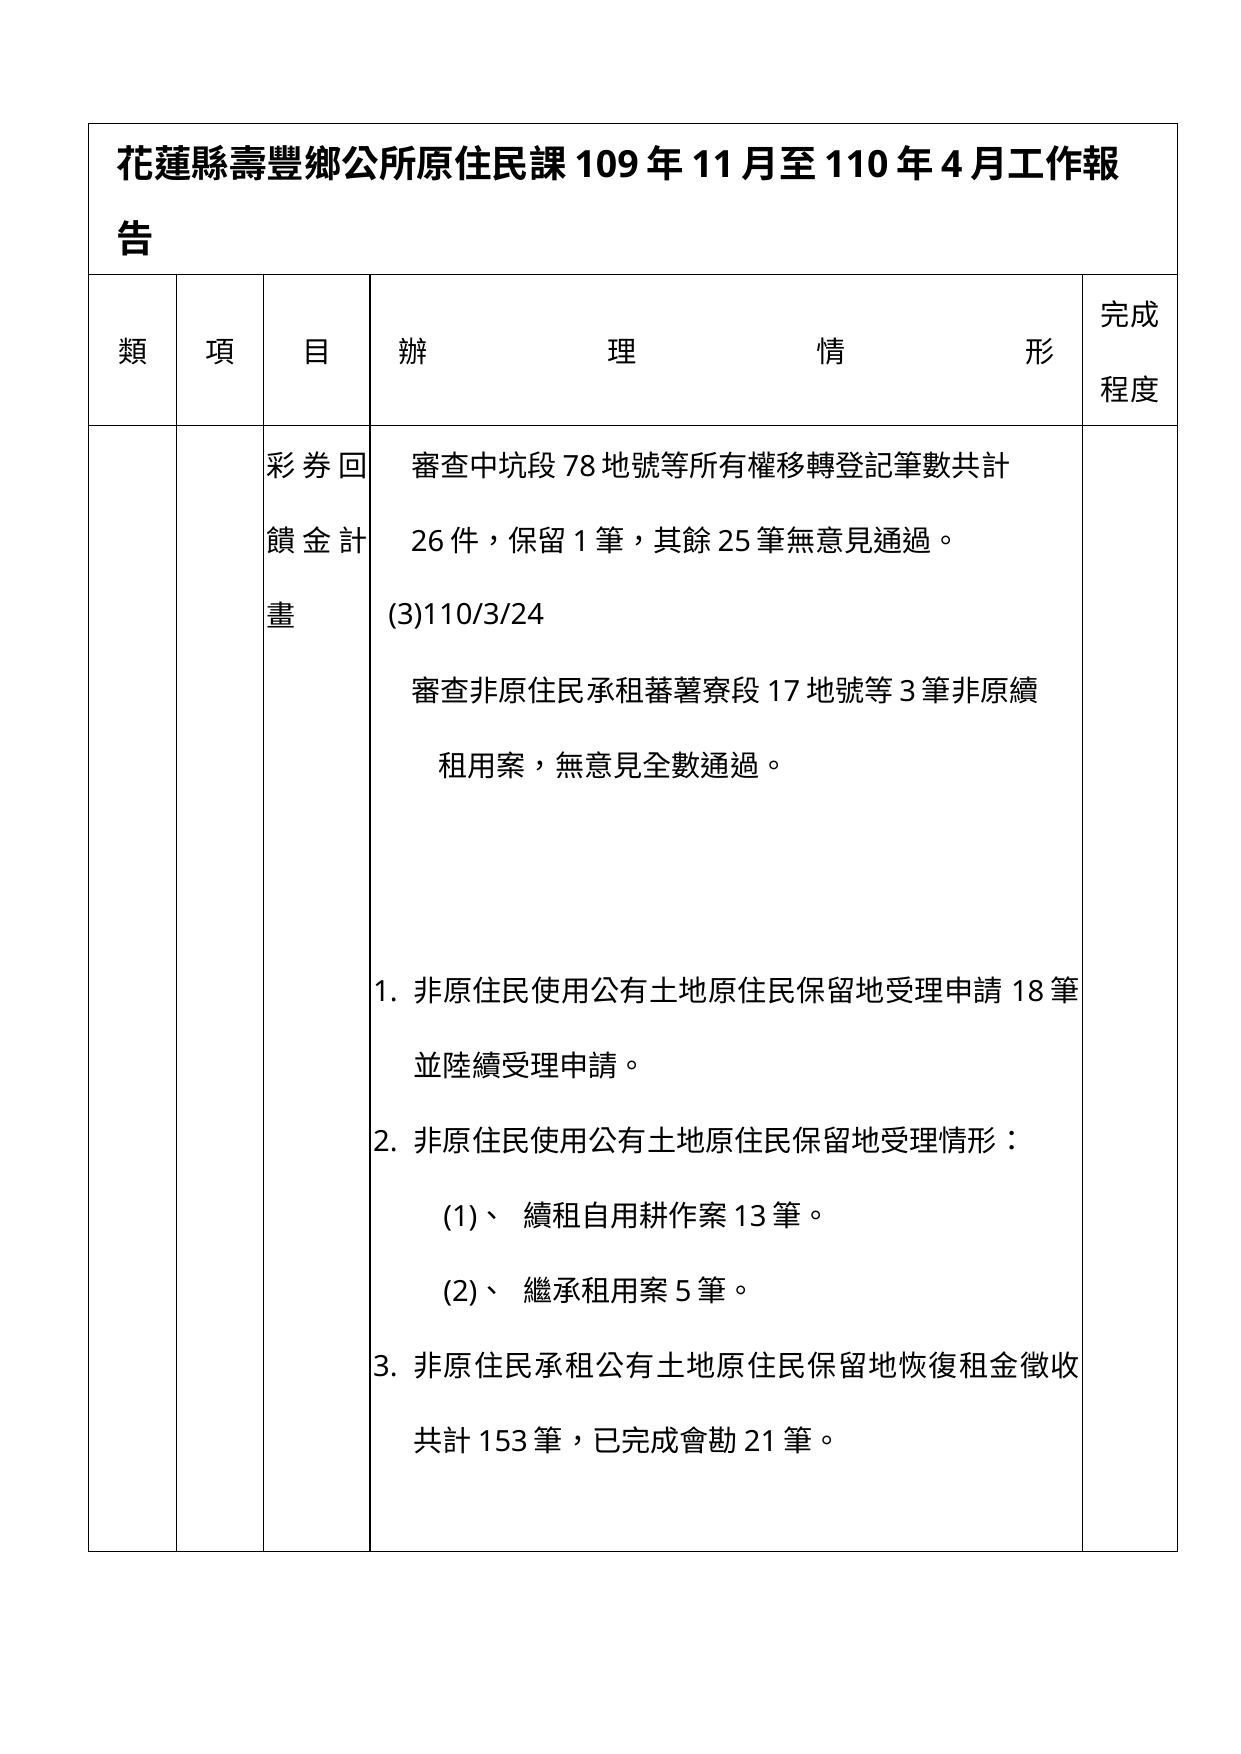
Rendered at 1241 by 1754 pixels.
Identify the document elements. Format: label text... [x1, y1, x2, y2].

table_cell [1083, 426, 1177, 1551]
table_cell 項 [177, 275, 263, 425]
table_cell 類 [89, 275, 176, 425]
table_cell 建購及修繕住宅補助 基本設施維持費 家政 技藝 全民造林及撫育管理計畫 獎勵輔導造林計畫 原住民保留地禁伐補償計畫 原住民社會褔利 原住民社團織組 原住民輔導就業 部落圖書資訊站 110偏遠與原住民族地區家用桶裝瓦 110年度前瞻基礎建設計畫-水環境建設-無自來水地區供水改善計畫第三期-簡易自來水工程 花蓮縣第二期(105-108年)綜合發展實施方案-花蓮縣部落聚會所興建計畫-月眉部落聚會所、共和部落聚會所、豐山部落聚會所 等3案規劃設計 花蓮縣第二期(105-108年)綜合發展實施方案-花蓮縣部落聚會所興建計畫-月眉部落聚會所、共和部落聚會所、豐山部落聚會所 等3案規劃設計 花蓮縣第二期(105-108年)綜合發展實施方案-花蓮縣部落聚會所第一期興建計畫-光榮部落聚會所興辦事業計畫 花蓮縣第二期(105-108年)綜合發展實施方案-花蓮縣部落聚會所第一期興建計畫-鹽寮部落聚會所興辦事業計畫 花蓮縣第二期(105-108年)綜合發展實施方案-花蓮縣部落聚會所第一期興建計畫-鹽寮部落聚會所興辦事業計畫 花蓮縣第二期(105-108年)綜合發展實施方案-花蓮縣部落聚會所第一期興建計畫-池南部落聚會所都市計畫變更 花蓮縣第二期(105-108年)綜合發展實施方案-花蓮縣部落聚會所第一期興建計畫-志學部落聚會所都市計畫變更 花蓮縣第三期 (109-112年)綜合發展實施方案-花蓮縣部落聚會所第二期興建計畫-壽豐部落聚會所 花蓮縣第三期 (109-112年)綜合發展實施方案-花蓮縣部落聚會所第二期興建計畫-豐裡部落聚會所 花蓮縣第三期 (109-112年)綜合發展實施方案-花蓮縣部落聚會所第二期興建計畫-平和部落聚會所 110原住民族語言推廣人員設置補助計畫 110原住民族語言推廣人員設置補助計畫 補辦增劃編原住民使用公有土地原住民保留地 漏報增編原住民保留地 權利回復計畫原住民保留地 權利回復計畫原住民保留地 原住民保留地租金動支計畫 110年度公益彩券回饋金計畫 [264, 426, 369, 1551]
table_header 花蓮縣壽豐鄉公所原住民課109年11月至110年4月工作報告 [89, 124, 1177, 274]
table_cell [89, 426, 176, 1551]
table_cell 完成 程度 [1083, 275, 1177, 425]
table_cell 目 [264, 275, 369, 425]
table_cell [177, 426, 263, 1551]
table_cell 辦理情形 [371, 275, 1082, 425]
table_cell 1.110年度經濟弱勢原住民建購及修繕住宅補助受理期間自110年5月1日至110年6月30日止受理申請。 依據110年度基本設施維持費實施計畫辦理各項計畫如下： 109年度辦理轄內原住民技藝研習活動： 1.本鄉原住民家政班共計14班，班員人數合計362人，研習課程預計於12月辦理完竣。並陸續開班授課。 109年度研習課程項目如下: 11/25豐山部落家政班製作-食材及擺設品學習製作 11/26月眉部落家政班製作-食材及擺設品學習製作 11/27鹽寮部落家政班製作-食材及擺設品學習製作 11/30水璉部落家政班製作-食材及擺設品學習製作 12/01共和部落家政班製作-食材及擺設品學習製作 12/02平和部落家政班製作-食材及擺設品學習製作 12/03光榮部落家政班製作-食材及擺設品學習製作 12/04豐坪部落家政班製作-食材及擺設品學習製作 12/07米棧部落家政班製作-食材及擺設品學習製作 12/08壽豐部落家政班製作-食材及擺設品學習製作 12/09池南部落家政班製作-食材及擺設品學習製作 12/10志學部落家政班製作-食材及擺設品學習製作 12/11溪口部落家政班製作-食材及擺設品學習製作 12/14豐裡部落家政班製作-食材及擺設品學習製作 2.於109年12月18日辦理109年度原住民手工技藝研 習成果動態展。 辦理地點:壽豐鄉文康中心。 參加人數:300人次。 活動內容：本鄉14個原住民家政班展現課程手工藝作 品走秀，各班自選表演內容表達各部落民俗特有風格。 110年度辦理轄內原住民技藝研習活動： 1.本鄉原住民家政班共計14班，班員人數合計362人， 研習課程預計於3月辦理完竣。 2.110年度研習課程項目如下: 02/22月眉部落家政班製作-食材及擺設品學習製作 02/23溪口部落家政班製作-食材及擺設品學習製作 02/24池南部落家政班製作-食材及擺設品學習製作 02/25米棧部落家政班製作-食材及擺設品學習製作 02/26豐山部落家政班製作-食材及擺設品學習製作 03/03壽豐部落家政班製作-食材及擺設品學習製作 03/04光榮部落家政班製作-食材及擺設品學習製作 03/05豐坪部落家政班製作-食材及擺設品學習製作 03/08水璉部落家政班製作-食材及擺設品學習製作 03/09鹽寮部落家政班製作-食材及擺設品學習製作 03/11共和部落家政班製作-食材及擺設品學習製作 03/12平和部落家政班製作-食材及擺設品學習製作 03/15豐裡部落家政班製作-食材及擺設品學習製作 03/16志學部落家政班製作-食材及擺設品學習製作 109-110年度全民造林及撫育管理計畫：並結報縣府； 1.109年度全民造林獎勵金已於12月底已核出款， 唯一筆造林地因造林人過世目前辦理繼承,獎勵金待 繼承作業完成發放。 2.本鄉全民造林計畫90年度之造林35筆(原住民10筆、 非原住民25筆，共計102.83公頃)，本（109）年12 月31日業已函文之屆滿契約20年造林戶，屆滿後無 補助滿後無補助獎勵金，契約期滿後依造林戶願意， 協助參與行政院農業委員會林下經濟政策，確保並分 享森林生態系之服務價值，積極推動適地發展。 3.原住民身分造林人年滿21年後至本所申辦原住民禁 伐補償計畫。 4.110年度檢測本鄉原住民保留地全民造林樣區，檢測 工作面積151.28公頃，合計62筆，於110年01月至 10月底前辦理檢測作業，並於11月繕造合格冊核發 合格造林戶獎勵金，如不合格者依據「獎勵輔導造林 辦法」規定將不予發給造林獎勵金，並請造林戶改善。 109-110年度獎勵造林計畫： 1.109年度獎勵造林獎勵金於12月底已核出款，並結報 縣府。 2.110年度獎勵輔導造林計畫檢測:總計15筆（總面積 24.61公頃），檢測時間1月至10月底前辦理檢測作 業，並於11月繕造合格清冊核發合格造林戶獎勵金 ，如不合格者依據「獎勵輔導造林辦法」規定將不予 發給造林獎勵金，並請造林戶改善。 109-110年度原住民保留地禁伐補償計畫： 1.109年度禁伐補償計畫補償金業已12月底已核出款 (合計189筆159.827943公頃)，補償金4,749,117 元，並結報縣府,唯一筆因罰單欠繳,獎勵金遭法院強 制執行扣款。 2.110年度原住民保留地禁伐補償計畫受理案件時間為 110年1月1 日至110年4月30日止。 3.截至4/6日止本所受理案件共計為123件(林業用地 118筆；暫未編定4筆;保護區1筆)合計受理面積共 116.655504公頃。 4.預定於5月中旬由縣府排序期程表後辦理禁伐補償會 勘。 1.109年11月～110年4月辦理原住民急難救助（醫 療救助：12件，死亡救助：5件）合計：17件，核 撥金額10萬8,000元整。 2.原住民急難救助個案轉介計：社會安全網-急難紓困 2件，原住民家庭服務中心3件。 3.辦理原住民族社會教育學習型系列活動-消費者保護 計：2場次。 辦理時間：109年11月3日 地點：月眉文健站及共和文健站 參與人數：月眉42人次/共和24人次 4.110年度推展原住民族長期照顧-文化健站實實施計 畫督導及查核計：7處 辦理時間：每月不定期督導訪視 地點：本鄉文化健康站及賽普計畫-照顧站 (1)溪口文化健康站計：41人次(男14人/女27人) (2)壽豐文化健康站計：33人次(男4人/女29人) (3)光榮文化健康站計：40人次(男20人/女20人) (4)月眉文化健康站計：40人次(男15人/女25人) (5)共和文化健康站計：22人次(男9人/女13人) (6)月眉照護站計：25人次(男8人/女17人) (7)池南照護站計：18人次 (男2人/女16人) 5.110年度原住民文化健康站-醫療交通車宣導計： 2場次 (1)時間：110年3月10~11日 (2)地點：共和、月眉 (3)參加人數計: 38人次 1.辦理原住民部落事務組長會議（109年11月～110年 4月）計:18場次，參加人員:各部落頭目、婦女幹部 2.輔導豐山部落召開部落名稱修正說明會計:1場次 時間:109年12月20日。 地點：陳繁慶宅前空地 參加人數計：19人次。 3.輔導共和部落召開文化健康站前瞻計畫部落會議 計:1場次 時間:110年1月27日。 地點：共和活動中心 參加人數計：29人次。 4.原住民族諮商同意機制暨部落會議業務檢討會議計: 1場次 時間:110年1月28-29日。 地點：IGU愛成長多元學習空間 1.辦理原住民參加技術士技能檢定奬勵金(109年11月 ～110年4月)計:12件。 2.壽豐鄉109年度原住民部落幹部文化產業教育觀摩計 :1場次 (1)時間：109年12月28~ 30日 (2)地點：台南／高雄等 (3)參加人數計: 66人次 部落圖書資訊站109年11月至110年4月內設備營運維護。 辦理110年度「偏遠與原住民族地區家用桶裝瓦斯差價補助計畫」補助費率公告及造具補助名冊前置作業。 預定受理時間:110年5月1日至6月30日止，辦理地點：各村辦公處，村幹事協助受理收件。 1.110年度「前瞻基礎建設計畫-水環境建設-無自來 水地區供水改善計畫第三期-簡易自來水工程」: 縣府提報經濟部水利署110年度改善工程計畫，業 經經濟部水利署109年12月15日核定「水璉村9、 13、18鄰(牛山部落)簡易自來水改善工程」並經縣府 109年12月21日通知本所辦理納入預算證明及發包 作業證明及發包作業，旨案核定經費新臺幣(下同)154 萬元整，中央補助經費(75%)115萬5,000元整，地方 自籌款為核定經費扣除中央補助經費為38萬5,000元 整，109年12月25日經代表會同意納入本所110年 度追加預算。 2.後續由建設課辦理發包工程，業於110年2月18日 決標，110年3月3日與委外廠商訂約。 3.110年3月10日通知廠商開工，110年3月15日廠 商開工。 「月眉部落聚會所規劃設計」: 1.109年10月8日本所建設課以壽鄉建字第 1090017959號函函請規劃公司撰寫月眉部落聚會所 -水土保持計畫並於發文日期起45日內完成。 2.109年10月20日召開「花蓮縣壽豐鄉月眉部落聚會 所細部規劃設計說明會」。 3.109年10月28日本所建設課以壽鄉建字第 1090019226號，依據本所109年10月20日會議決 議，原則同意規劃公司所提細部規劃工程預算書。 4.109年11月24日本所建設課以壽鄉建字第 1090020842號函提送水土保持計畫至縣府審查，俟 縣府函轉公會審查。 5.水土保持技師公會排定於110年1月14日辦理基地 現勘暨第1次審查會。 6.110年2月25日本所規劃公司提送第2次修正後水土 保持計畫至公會審查。 7.110年2月26日，水土保持計畫書業經新北市水土 保持技師公會(新北市水保技字第1100208100號) 審查通過，目前提送核定本用印，俟取得花蓮縣政 府核定公文後，再次陳報興辦事業計畫書送審。 「共和部落聚會所規劃設計」: 1.本所建設課109年9月25日以壽鄉建字第 1090017163號函檢送相關補正資料予經濟部水利署 第九河川局。 2.109年10月12日與經濟部水利署第九河川局會勘。 3.109年11月6日與經濟部水利署第九河川局辦理接管 點交會勘。 4.本所建設課109年11月19日以壽鄉建字第 1090020513號函檢送「荖溪下荖溪橋右岸堤防壽豐 鄉聯絡道(中華路一段52巷)至下游鄰接下一個鄉 聯絡道間長度約406公尺水防道路移交清冊」1式3 份。 5已與經濟部水利署第九河川局完成點交，並完成雙方用方用印，本所建設課109年11月30日以壽鄉建字 第1090021218號提送縣府公告為一般道路，並續辦 後續指定建築線作業。 6.花蓮縣政府109年12月30日以府建土字第 1090259916A號函公告「荖溪下荖溪橋右岸堤防壽豐 鄉聯絡道(中華路一段52巷)至下游鄰接下一個鄉聯 絡道間長度約406公尺水防道路」為一般道路，後續 辦理建照申請。 7.本所委外建築師業於110年1月22日申請通過指定建 築線，110年2月2日已向建築師公會掛件申請審查。 8.110年2月25日建築師公會審查，業已通過建築執照 申請，後續提送計畫辦理工程經費申請。 9.花蓮縣政府建設處建築管理科110年3月11日府建管 字第1100030747號函通知領取建築執照。 10.本所建設課110年3月19日以壽鄉建字第 1100004853號函陳報花蓮縣政府爭取工程經費。 11.花蓮縣政府110年3月22日以府原建字第 1100056280號函陳報原住民族委員會爭取工程經費。 「豐山部落聚會所規劃設計」: 1.109年10月15日審查未過，花蓮縣政府審查意見， 聚會所需增設廁所以符合相關法規。 2.109年11月17日召開豐山聚會所配置調整審查會 (建築執照申請作業，依建築法相關規定需增設廁所) ，豐山部落同意本所委外建築師依建築法相關規定增 設廁所以符合規定，移除原先的儲藏室並在其上規劃 符合規定的廁所衛生配置，後續本所將依據本設計 配置圖提送建築師公會審查。 3.本所建設課109年12月16日以壽鄉建字第 1090022506號函陳報花蓮縣政府「豐山德洛部落聚 會所興建工程」修正興辦事業計畫書。 4.花蓮縣政府110年1月14日以府原地字第 1100010290號函，請本所繕造變更後之「豐山德洛 部落聚會所」興辦事業計畫書定稿本(共計11本) 報 府，辦理用印事宜。 5.本所建設課110年1月20日以壽鄉建字第 1100000965號函檢陳變更「豐山德洛部落聚會所」 興辦事業計畫書定稿本(共計11本)。 6.花蓮縣政府110年1月26日以府原地字第 1100016839號函同意本所申請變更「豐山德洛部落 聚會所」興建工程事業計畫書核定案。 7.建築師業於109年12月30日辦理通過指定建築線， 110年2月2日已向建築師公會掛件申請審查。 8.110年2月25日建築執照公會審查未通過，因聚會 所及廁所兩棟建物防火間隔疑慮重新退件檢討，俟 釐清後再掛件審查。 9.110年3月25日送建築師公會審查，經審需補件。 「光榮部落聚會所-興辦事業計畫」 1.花蓮縣政府農業處審查意見，因聚會所預定地為農業 用地，現案地上有違規事項尚未改善完竣，不同意變 更使用(須提出討論)。 2.筑誠工程顧問股份有限公司109年9月29日以筑誠 字第1090007135號函向本所申請光榮部落聚會所興 辦興辦事業計畫書修正作業展延。 3.本所109年10月12日以壽鄉原字第1090017660號 函同意筑誠工程顧問股份有限公司申請「光榮部落聚 會所興辦事業計畫書」修正作業展延案。 4.本所於109年10月22日召開「花蓮縣壽豐鄉光榮部 落聚會所興建工程興辦事業計畫修正說明會，依據說 明會會議決議，決議採行方案二續行辦理，將光榮部 落聚會所預定地變更為光榮段386地號作為開發範圍 5.本所於109年11月6日辦理(光榮部落聚會所預定用 地看台及涼亭拆除)會勘。 6.本課於109年11月11日以1090020061號簽准函辦 理「本鄉光榮部落聚會所興建工程興辦事業計畫委託 技術服務-光榮部落聚會所預定地看台及涼亭拆除」 工程案，目前本案移交本所建設課辦理中。 7.光榮聚會所預定地(光榮段386地號)「看台及涼亭違 規建物拆除作業」業於109年12月20日拆除完成。 8.本所109年12月29日以壽鄉原字第1090023580號 函發函通知本所委外廠商重新開始辦理「光榮部落聚 會所興辦事業計畫書」修正作業。 9.110年1月6日本所委外公司提送第2次修正「光榮 部落聚會所興建工程」興辦事業計畫書至本所。 10.本所110年1月11日以壽鄉原字第1100000332號 函陳報第2次修正「光榮部落聚會所興建工程」興 辦事業計畫書至縣府審查。 11.花蓮縣政府110年1月29日以府原地字第 1100023563號函，請本所繕造「光榮部落聚會所」 興辦事業計畫書定稿本11本提送縣府續辦用印事宜 。 12.本所110年2月1日以壽鄉原字第1100002102號函 ，函告本所委託廠商繕造「光榮部落聚會所興辦 事業計畫書」11本定稿本至本所，俾利本所後續提 送。 13.花蓮縣政府110年2月22日以府原地字第 1100029675號函原則同意本所「光榮部落聚會所」 興辦事業計畫書。 14.本所110年2月24日以壽鄉原字第1100003221號 函，函請本所委外公司辦理後續土地撥用事宜。 15.筑誠工程顧問股份有限公司110年3月20日以筑誠 字第1100002113號函提送光榮部落聚會所預定地光 榮段386地號土地撥用計畫書及相關書件至本所。 「鹽寮部落聚會所-興辦事業計畫」 1.本所委外廠商發函至社團法人臺北市水土保持技師 公會申請水土保持計畫審查展延，因水土保持計畫 尚需依委員意見取得主管機關聯外土地使用同意， 同時亦配合目的事業主管配置修正，為確保資料之 完整性與正確性，惠請展延，該會原則同意延至109 年11月12日前完成補正。 2.109年10月12日花蓮縣政府以府原地字第 1090198799號函檢還本所「鹽寮部落聚會所」第1次 修正興辦事業計畫書。 3.本所業於109年10月22日以壽鄉原字第 1090018362號函函轉規劃公司於文到隔日15天內依 縣府修正意見修正。 4.109年11月6日本所委外公司提送第2次修正「鹽 寮部落聚會所興建工程」興辦事業計畫書至本所。 5.本所109年11月11日以壽鄉原字第109001992號 函陳報第2次修正「鹽寮部落聚會所興建工程」興 辦事業計畫書至縣府審查。 6.本所委外廠商發函至社團法人臺北市水土保持技師公 會申請水土保持計畫審查展延，因水土保持計畫尚需 依委員意見取得主管機關聯外土地使用同意，同時亦 配合目的事業主管配置修正，為確保資料之完整性與 正確性，惠請展延，該會原則同意延至109年12月 11日前完成補正。 7.本所委外廠商於109年11月30日以泓水字第 1091130005號函提送鹽寮部落水土保持計畫第2次 修正本與水土保持公會審查，第3次審查公會改為書 面審查作業，目前刻正由公會審理中。 8.109年12月23日花蓮縣政府以府原地字第 1090256994號函檢還本所「鹽寮部落聚會所」第2 次修正興辦事業計畫書。 9.本所業於109年12月29日以壽鄉原字第 1090023254號函函轉規劃公司於文到隔日15天內依 縣府修正意見修正。 10.本所委外廠商於110年1月11日以泓水字第 1100111005號函提送「鹽寮部落聚會所新建工程水 土保持計畫」核定本1式7份及電子光碟3份予社 團法人臺北市水土保持技師公會。 11.筑誠工程顧問股份有限公司110年1月12日以筑誠 字第1100000297號函向本所申請鹽寮部落聚會所興 辦事業計畫書修正作業展延。 12.本所110年1月18日以壽鄉原字第1100000932號 函同意筑誠工程顧問股份有限公司申請「鹽寮部落 聚會所興辦事業計畫書」修正作業展延案。 13.花蓮縣政府110年2月1日以府原建字第 1100024068號函同意核定本所「本鄉東明段707、 784及802地號等3筆土地鹽寮部落聚會所新建工程 水土保持計畫」案。 14.本所110年2月3日以壽鄉原字第1100002348號函 函告本所委託廠商，重新開始辦理「鹽寮部落聚會 所興辦事業計畫書」修正作業。 15.110年2月17日本所委外公司提送第3次修正「鹽 寮部落聚會所興建工程」興辦事業計畫書至本所。 16.本所110年2月18日以壽鄉原字第1100002828號 函陳報第3次修正「鹽寮部落聚會所興建工程」興 辦事業計畫書至縣府審查。 17.花蓮縣政府110年3月11日以府原地字第 1100048073號函函請本所再提送4本旨揭興辦事業 計畫書。 18.本所110年3月12日以壽鄉原字第1100004311號 函，請本所委外廠商提送4本興辦事業計畫書。 19.筑誠工程顧問股份有限公司110年3月16日以筑誠 字第1100002006號函提送4本興辦事業計畫書至本 所。 20.本所110年3月17日以壽鄉原字第1100004672號 函陳報4本興辦事業計畫書至縣府審查。 1.花蓮縣政府訂於109年11月27日(星期五)辦理第1 次專案小組會議。 2.109年11月27日(星期五)花蓮縣政府召開第1次專 案小組會議，目前需依委員意見修正計畫後，再召開 第2次專案小組會議。 3.本所109年12月25日以壽鄉原字第1090023235號 函陳報花蓮縣政府「變更鯉魚潭風景區計畫(部分公 園用地為機關用地)案」修正後計畫書。 4.目前俟花蓮縣政府安排召開專案小組會議。 1.本所109年9月21日以壽鄉原字第1090016924號 函陳報本所執行「志學部落文化聚會所」興建計畫， 檢陳「變更東華大學城特定區主要計畫(部分農業區 為機關用地」變更計畫書、圖(草案)1式3份。 2.花蓮縣政府109年10月27日以府建計字第 1090187886B號函通知本所109年11月19日(星期 四)辦理公開展覽說明會及公開展覽:30天(自109年 10月28日至109年11月27日止)。 3.花蓮縣政府109年11月19日(星期四)辦理公開展覽 說明會。 4.目前俟花蓮縣政府安排召開專案小組會議。 1.109年9月23日本所辦理「壽豐部落聚會所用地」現 地會勘。 2.本所109年9月26日以壽鄉原字第1090017221號 函檢送本所109年9月23日辦理「壽豐部落聚會所 用地」1案現地會勘紀錄 會勘結論:中山公園地勢陡峭，實不宜興建部落聚會 所。 3.依據花蓮縣政府109年9月30日辦理「花蓮縣部落 聚會所興建計畫」第8次推動小組會議紀錄決議， 縣府請本所評估本所違章建物(壽豐鄉鄉立文化中心 及國民黨黨部)是否編列補照經費及拆除之可能性，若 無法辦理，可能須申請撤案。本所109年10月30日 1090018845號簽准函，目前鄉長批示先估算補照2建 物所需經費後再研議可行方案。 4.本所109年11月18日以壽鄉原字第1090020566號 函函詢花蓮縣政府建設處惠請釋疑「花蓮縣立壽豐國 小校區內土地本鄉政明段686地號是否得以解除套繪 管制，視為單一土地申請建照辦理興建」。 5.目前已評估完成補照經費，約1040萬元(含結構補強 )，目前待機關首長裁示是否辦理後續補照作業，以 利辦理後續規劃設計。 6.本課於109年12月31日以1090023754號簽准函辦 理「壽豐部落聚會所預定地(政明段686地號)申請法 定空地分割證明」 7.本所於110年1月8日以壽鄉原字第1100000458號 函委由吳金能建築師事務所辦理「壽豐部落聚會所預 定地(政明段686地號)申請法定空地分割證明」勞務 案。 8.本所110年2月2日以壽鄉原字第1100002198號函 請花蓮縣政府辦理申請法定空地分割證明申請書用印 9.花蓮縣政府110年2月23日以府教設字第 1100029172號函，檢送用印後法定空地分割證明申請 書。 10.本所110年2月25日以壽鄉原字第1100003387號 函，請建築師事務所辦理後續法定空地分割申請。 11.本所110年3月29日以壽鄉原字第1100005480號 函予壽豐國小辦理法定空地分割證明申請書用印。 12.花蓮縣政府110年3月30日以府教設字第 1100002713號函，檢送用印後法定空地分割證明申 請書。 1.本所109年9月29日以壽鄉原字第1090017555號函 檢送本所109年9月28日辦理「豐裡部落聚會所 用地協調會」會議記錄。 會議決議:學校同意本所將豐裡部落聚會所興建於 豐東段166地號上。 2.豐裡國小109年9月30日以裡國總字第1090002703 號函陳報花蓮縣政府原則同意本所於學校經管之豐東 段166地號上興建豐裡部落聚會所。 3.花蓮縣政府109年10月16日以府教設字第 1090195332號函同意本所於豐裡國小經管之校地 (豐東段166地號)上興建豐裡部落聚會所。 4.本課於109年10月22日以1090018592號簽准函函 請本所建設課可以請委外建築師開始規劃設計豐裡 部落聚會所。 5.豐裡國小109年11月3日以裡國總字第1090002988 號函同意本所於其經管之校地(豐東段166地號)上興 建豐裡部落聚會所。 6.109年11月6日下午2點與本所委外建築師進行規 劃設計前置討論會議。 7.本所建設課請本所委外建築師於109年12月14日前 提送基本設計，待完成後進入細部規劃設計。 8.110年1月4日下午2時於豐裡活動中心辦理「豐裡 部落聚會所初步規劃設計」地方說明會。 9.本所110年1月11日以壽鄉原字第1100000430號 函檢送本所110年1月4日辦理「豐裡部落聚會所 初步規劃設計」地方說明會會議紀錄。 會議決議:同意初步設計，後續請建築師提送細部規 劃設計圖至本所審查。 10.110年1月25日辦理聚會所預定地鑽探作業，目前 需等鑽探報告出來後，再開始辦理細部規劃設計。 11.本所建設課110年3月16日以壽鄉建字第 1100004445號函通知本所建築師辦理細部規劃設計。 1.花蓮縣政府109年1月22日府原建字第1090015812 號函核定「平和部落聚會所-都市計畫變更」新臺幣 (下同)100萬元整，中央補助90萬元整，本所地方自 籌款10萬元整。 2.本鄉鄉民代表會109年2月13日壽鄉代會字第 1090000112號函同意納入本所109年度追加預算。 3.花蓮地政事務所於109年10月12日辦理路內段 1043-2地號分割登記完竣。 4.本課於109年10月22日以1090018640號簽准函函 請本所行政室辦理「變更東華大學城特定區計畫(部 分農業區為機關用地)委託技術服務」招標作業。 5.109年11月6日公開上網招標、109年11月20日 開資格標、109年11月20日公開評選、109年12 月1日議價/決標，109年12月10日決標公告。 6.本所110年2月18日以壽鄉原字第1100002876號 函通知委外廠商(筑誠工程顧問股份有限公司)執行 本案，廠商需於110年3月10日提送工作計畫至本 所。 7.本所委外廠商於110年3月5日提送工作計畫書至本 所審查。 8.本所110年3月10日以壽鄉原字第1100004044號函 原則同意備查工作計畫書。 9.110年3月29日辦理「平和部落聚會所-變更東華大 學城特定區計畫(部分農業區為機關用地)」地方說明 會。 辦理「原住民族語言推廣設置補助計畫」 辦理時間:109年11~110年4月 1.開設族語傳習教室2班 地點: 本鄉原住民文物館每星期二(19:00~21:00)、 水璉國小每星期四(18:30~20:30)。 2.族語學習家庭3戶 地點: 志學村每星期一(19:00~21:00)、光榮村每星 期三(19:00~21:00)、 壽豐村每星期五 (19:00~21:00)。 3.族語聚會所3所 地點:光榮活動中心每星期三(09:00~11:00)。 月眉活動中心每星期四(09:00~11:00)。 月眉部落學堂每星期五(09:00~11:00)。 4.協助幼兒園教學 2班 地點:鄉立幼兒園校本部每星期一(10:00~11:00)。 北區分班每星期二(10:00~11:00)。 5.語料採集與紀錄:預計年度完成15分鐘語料4則。 每星期一(13:30~17:00)採集語料 、每星期二~星期 五整理採集之語料與課程資料準備(13:30~17:00)。 6.提升部落、工作場所、集會活動及公共場所知族語 環境: 協助會議宣導活動翻譯及翻譯相關文書，以營造族 語環境提升族語能見度並宣導課程語多說族語。 7.配合協助鄉公所辦理會議宣導活動翻譯及翻譯相關 文書。 1.補辦增劃編原住民使用公有土地原住民保留地受理申 請9筆，並陸續受理申請。 2.辦理會勘38筆。 漏報業務辦理奉行政院核定原住民保留地第一、二、三批核定案（94年~102年後），共計758筆(經原住民族委員會同意撤銷：第一批2筆、第二批9筆，共計11筆撤銷)，辦理情形如下： 1.無需測量分割登記筆數共計560筆。 2.已完成分割登記筆數共計191筆。 3.已辦竣管理機關變更登記劃編筆數共計716筆。 4.已權利賦予筆數共計558筆。 5.尚未完成增編原住民保留地筆數共計35筆，其餘陸續正在管變中。 權利回復計畫暨其他原住民保留地業務項目： 1.辦理中坑段78地號土地會勘案件等計30筆。 2.受理權利回復案件: 所有權移轉案:牛山段652-4地號等153筆。 贈與案:光榮段769地號等2筆。 無償取得所有權案:大湖腳段42-8地號等4筆。 3.召開原住民保留地土地審查會議3場(110年1月20 日)、（110年2月24日）、(110年3月24日): (1)110/1/20審查無償取得所有權登記筆數共計 0件。審查所有權移轉登記筆數共計0件，保留 0筆。審查非原住民承租北坑段468地號等3筆 非原續租用案，無意見全數通過。 (2)110/2/24審查大湖腳213等地號無償取得所有權 登記4筆保留1筆，其餘3筆無意見通過。 審查中坑段78地號等所有權移轉登記筆數共計 26件，保留1筆，其餘25筆無意見通過。 (3)110/3/24 審查非原住民承租蕃薯寮段17地號等3筆非原續 租用案，無意見全數通過。 非原住民使用公有土地原住民保留地受理申請18筆並陸續受理申請。 非原住民使用公有土地原住民保留地受理情形： 續租自用耕作案13筆。 繼承租用案5筆。 非原住民承租公有土地原住民保留地恢復租金徵收共計153筆，已完成會勘21筆。 「110年度公益彩券回饋金計畫」已完成計畫書核定，補助經費新台幣60萬元整、自籌款9萬元整。是項計畫於1月1日開始執行。 第一堂課程研習-「環保野菜包裝及數位應」已完成授課。 第一次小型活動-「新春抽獎活動」於2/8舉辦完畢。 第二次小型活動-「箭筍季推廣活動」於3/30舉辦完畢。 [371, 426, 1082, 1551]
